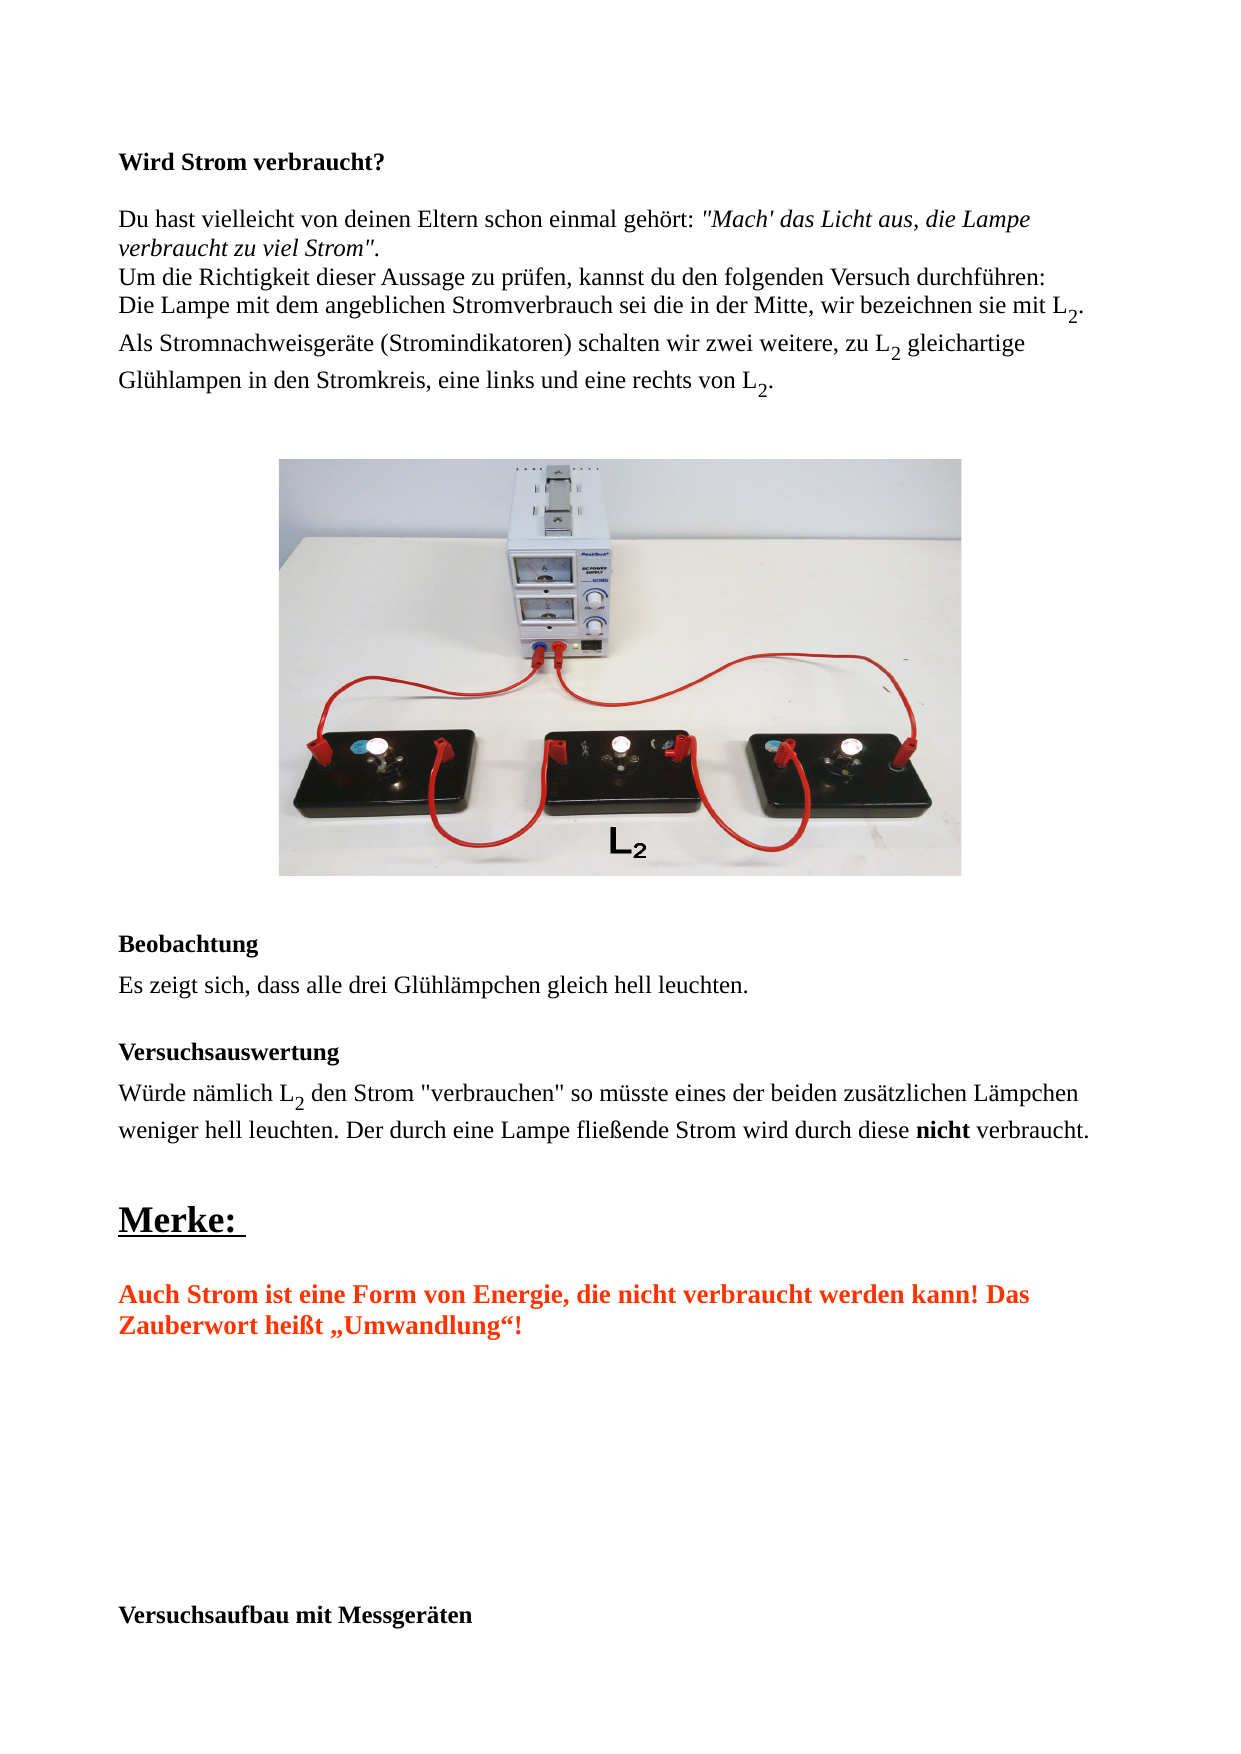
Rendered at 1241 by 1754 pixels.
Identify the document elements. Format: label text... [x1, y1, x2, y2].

text Versuchsaufbau mit Messgeräten [118, 1601, 1122, 1629]
text Du hast vielleicht von deinen Eltern schon einmal gehört: "Mach' das Licht aus, die Lampe verbraucht zu viel Strom". Um die Richtigkeit dieser Aussage zu prüfen, kannst du den folgenden Versuch durchführen: Die Lampe mit dem angeblichen Stromverbrauch sei die in der Mitte, wir bezeichnen sie mit L2. Als Stromnachweisgeräte (Stromindikatoren) schalten wir zwei weitere, zu L2 gleichartige Glühlampen in den Stromkreis, eine links und eine rechts von L2. [118, 204, 1122, 402]
subtitle Merke: [118, 1198, 1122, 1241]
text Wird Strom verbraucht? [118, 147, 1122, 176]
text Würde nämlich L2 den Strom "verbrauchen" so müsste eines der beiden zusätzlichen Lämpchen weniger hell leuchten. Der durch eine Lampe fließende Strom wird durch diese nicht verbraucht. [118, 1078, 1122, 1144]
picture [278, 459, 962, 876]
subtitle Versuchsauswertung [118, 1037, 1122, 1066]
text Es zeigt sich, dass alle drei Glühlämpchen gleich hell leuchten. [118, 971, 1122, 999]
subtitle Beobachtung [118, 929, 1122, 958]
subtitle Auch Strom ist eine Form von Energie, die nicht verbraucht werden kann! Das Zauberwort heißt „Umwandlung“! [118, 1278, 1122, 1341]
